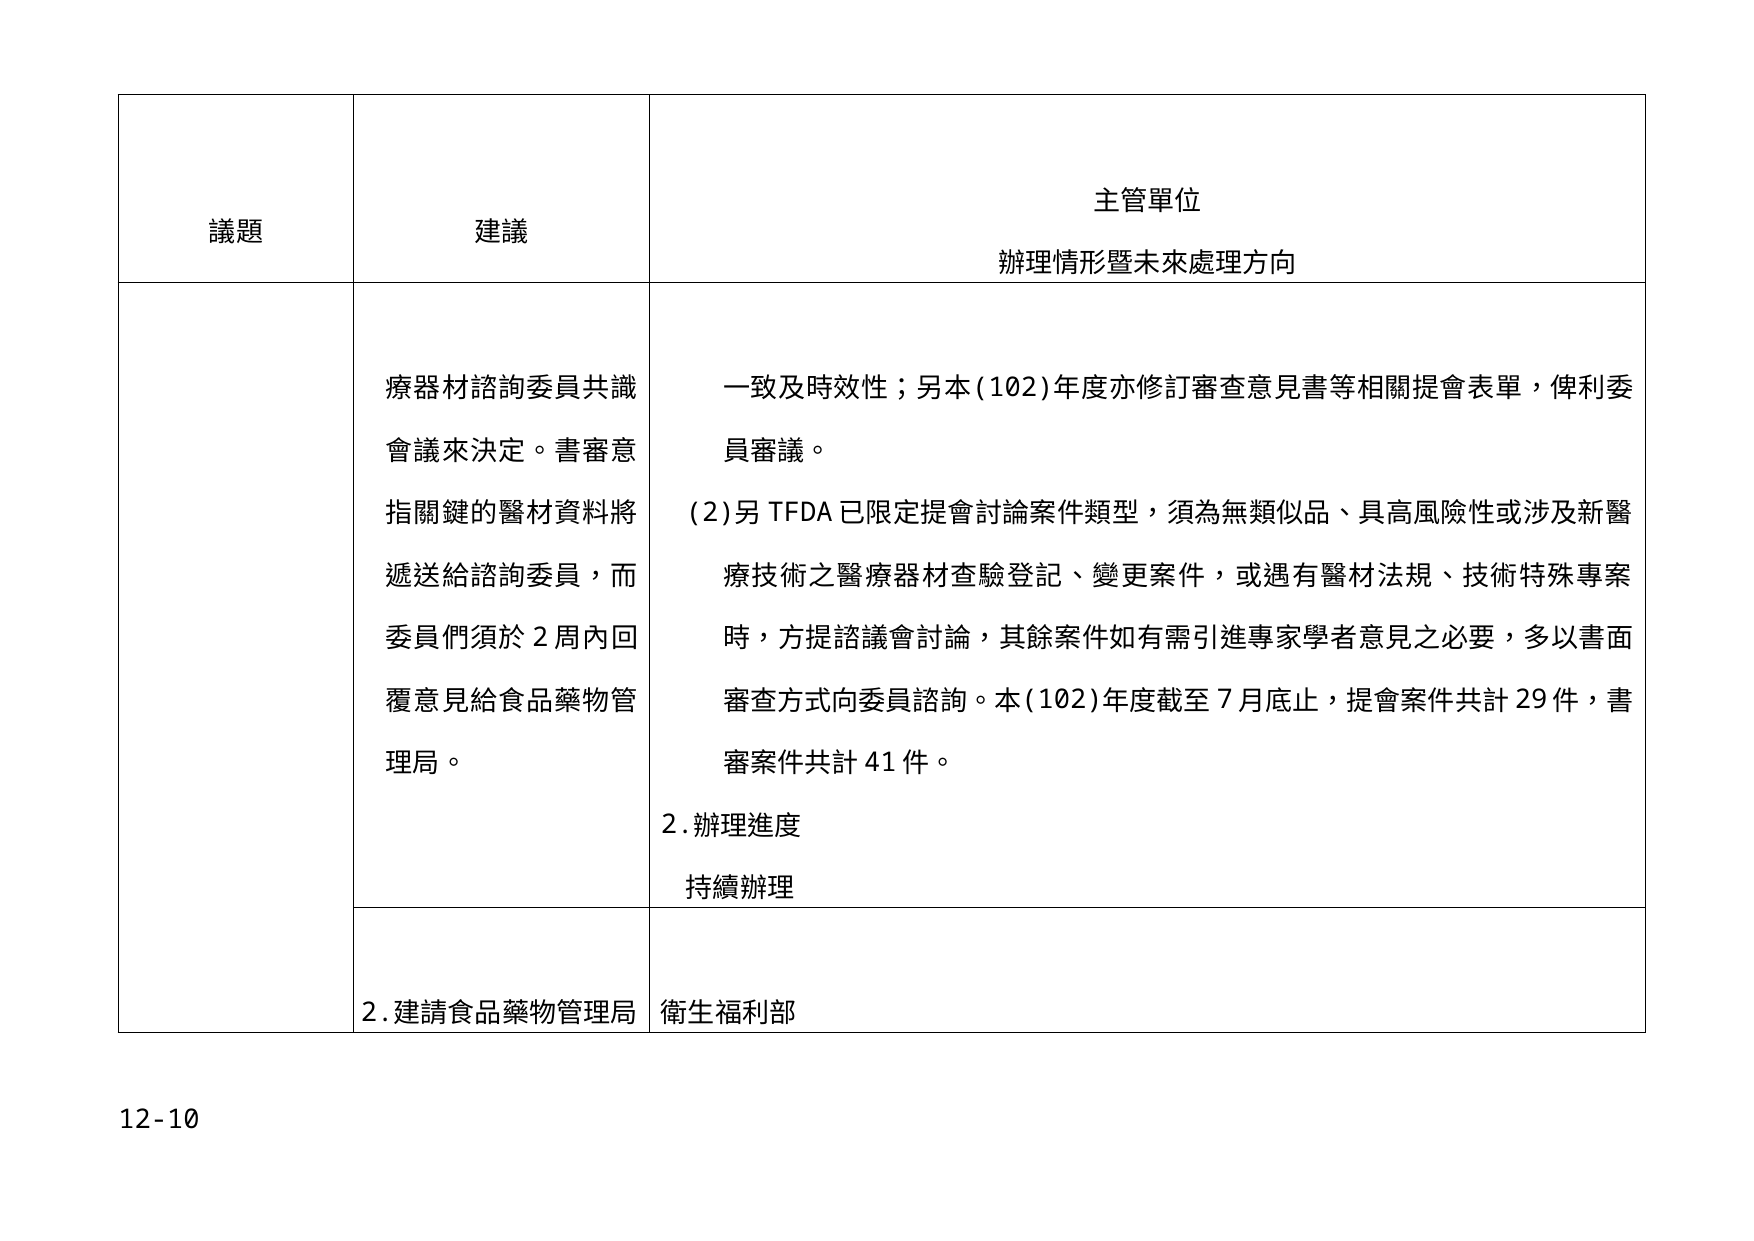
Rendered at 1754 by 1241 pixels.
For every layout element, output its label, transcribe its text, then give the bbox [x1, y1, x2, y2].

table_cell [119, 283, 353, 1032]
table_cell 療器材諮詢委員共識會議來決定。書審意指關鍵的醫材資料將遞送給諮詢委員，而委員們須於2周內回覆意見給食品藥物管理局。 [354, 283, 649, 907]
table_header 建議 [354, 95, 649, 282]
table_cell 一致及時效性；另本(102)年度亦修訂審查意見書等相關提會表單，俾利委員審議。 (2)另TFDA已限定提會討論案件類型，須為無類似品、具高風險性或涉及新醫療技術之醫療器材查驗登記、變更案件，或遇有醫材法規、技術特殊專案時，方提諮議會討論，其餘案件如有需引進專家學者意見之必要，多以書面審查方式向委員諮詢。本(102)年度截至7月底止，提會案件共計29件，書審案件共計41件。 2.辦理進度 持續辦理 [650, 283, 1645, 907]
table_cell 2.建請食品藥物管理局 [354, 908, 649, 1032]
table_cell 衛生福利部 [650, 908, 1645, 1032]
table_header 議題 [119, 95, 353, 282]
table_header 主管單位 辦理情形暨未來處理方向 [650, 95, 1645, 282]
